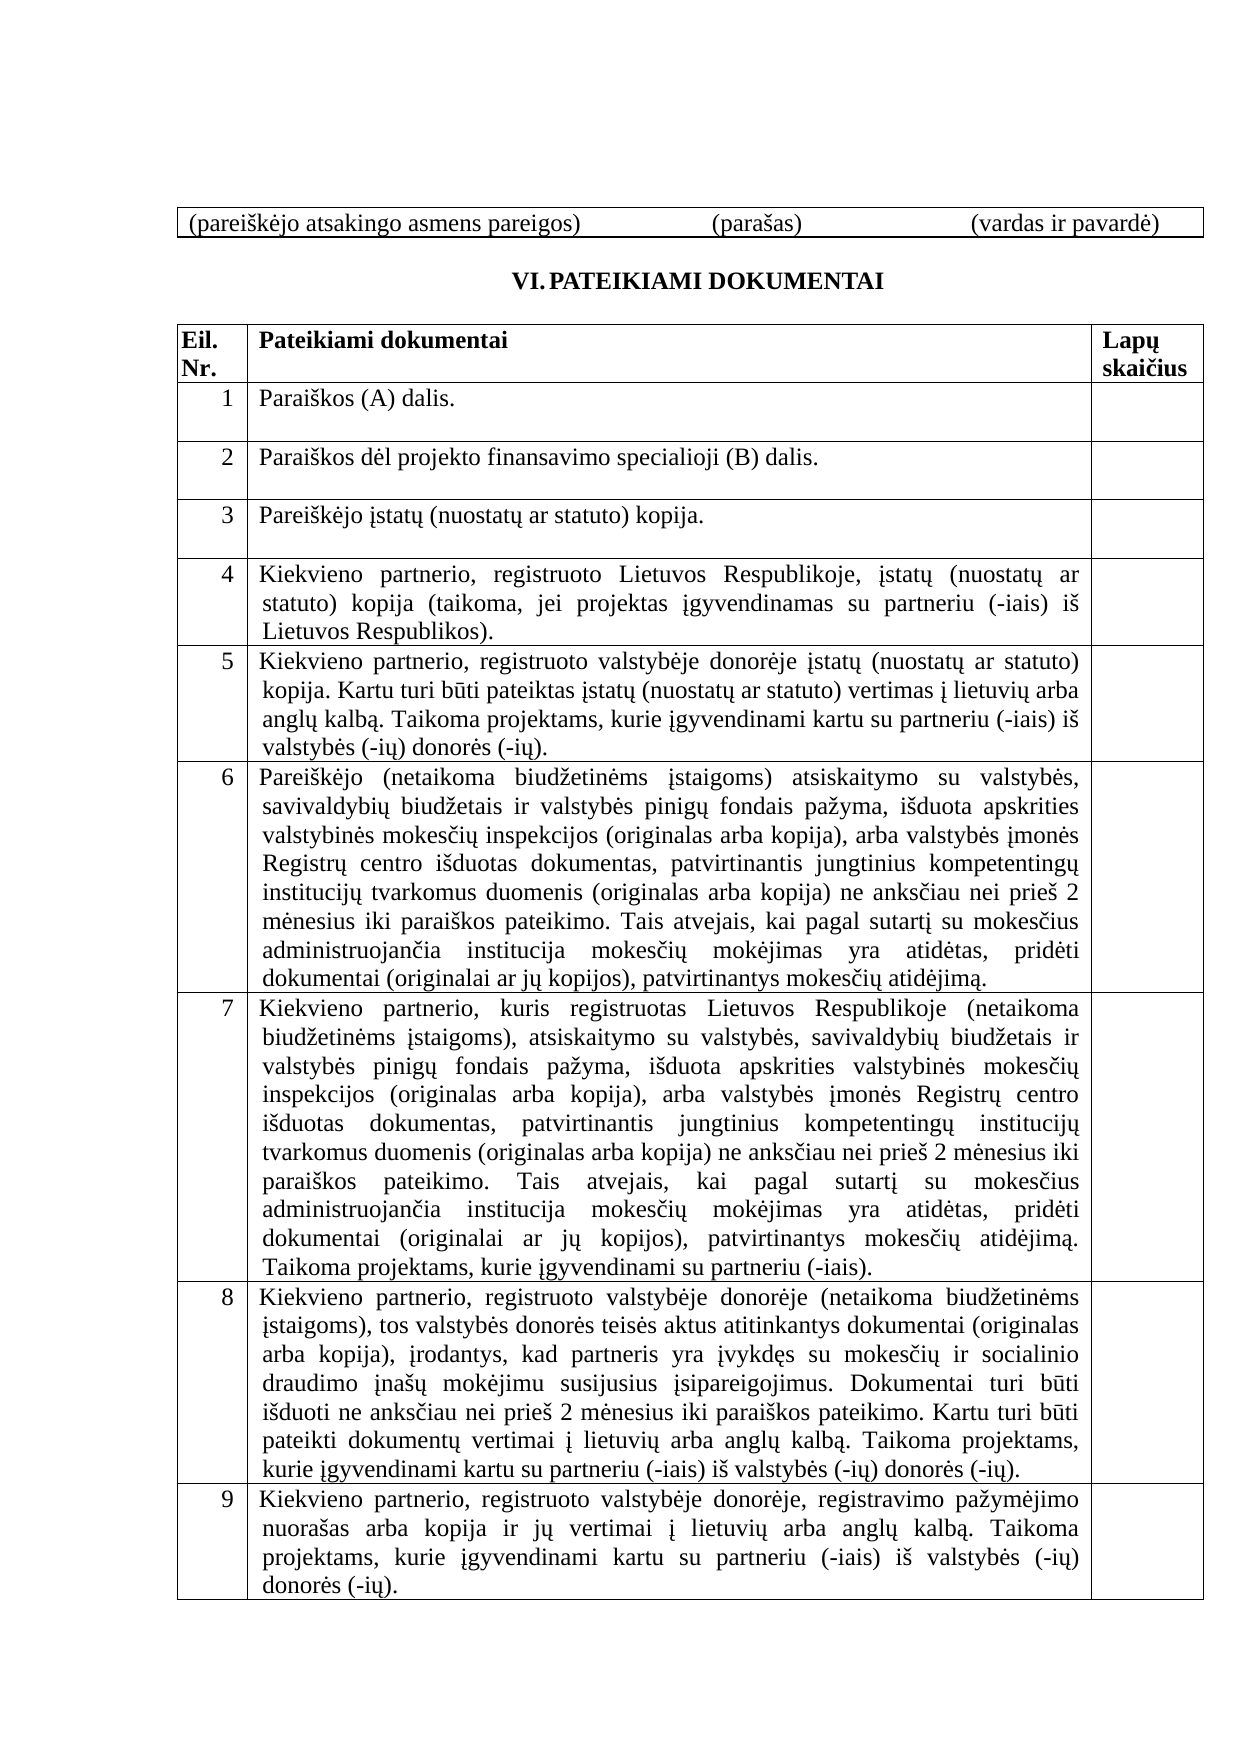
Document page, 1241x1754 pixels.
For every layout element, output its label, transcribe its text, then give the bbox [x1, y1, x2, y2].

table_cell [1092, 559, 1203, 645]
table_cell 6. [178, 762, 247, 992]
table_cell [1092, 383, 1203, 441]
table_cell [1092, 646, 1203, 761]
table_cell [1092, 762, 1203, 992]
table_cell 5. [178, 646, 247, 761]
table_cell Pareiškėjo įstatų (nuostatų ar statuto) kopija. [248, 500, 1091, 558]
table_cell Paraiškos dėl projekto finansavimo specialioji (B) dalis. [248, 442, 1091, 499]
table_header Lapų skaičius [1092, 325, 1203, 382]
text VI. PATEIKIAMI DOKUMENTAI [215, 266, 1181, 295]
table_cell Pareiškėjo (netaikoma biudžetinėms įstaigoms) atsiskaitymo su valstybės, savivaldybių biudžetais ir valstybės pinigų fondais pažyma, išduota apskrities valstybinės mokesčių inspekcijos (originalas arba kopija), arba valstybės įmonės Registrų centro išduotas dokumentas, patvirtinantis jungtinius kompetentingų institucijų tvarkomus duomenis (originalas arba kopija) ne anksčiau nei prieš 2 mėnesius iki paraiškos pateikimo. Tais atvejais, kai pagal sutartį su mokesčius administruojančia institucija mokesčių mokėjimas yra atidėtas, pridėti dokumentai (originalai ar jų kopijos), patvirtinantys mokesčių atidėjimą. [248, 762, 1091, 992]
table_cell 4. [178, 559, 247, 645]
table_cell Paraiškos (A) dalis. [248, 383, 1091, 441]
table_header Eil. Nr. [178, 325, 247, 382]
table_cell Kiekvieno partnerio, registruoto valstybėje donorėje (netaikoma biudžetinėms įstaigoms), tos valstybės donorės teisės aktus atitinkantys dokumentai (originalas arba kopija), įrodantys, kad partneris yra įvykdęs su mokesčių ir socialinio draudimo įnašų mokėjimu susijusius įsipareigojimus. Dokumentai turi būti išduoti ne anksčiau nei prieš 2 mėnesius iki paraiškos pateikimo. Kartu turi būti pateikti dokumentų vertimai į lietuvių arba anglų kalbą. Taikoma projektams, kurie įgyvendinami kartu su partneriu (-iais) iš valstybės (-ių) donorės (-ių). [248, 1282, 1091, 1483]
table_cell [1092, 1282, 1203, 1483]
table_cell [1092, 993, 1203, 1281]
table_cell 8. [178, 1282, 247, 1483]
table_cell [1092, 1484, 1203, 1599]
table_cell (pareiškėjo atsakingo asmens pareigos) (parašas) (vardas ir pavardė) [178, 208, 1203, 236]
table_cell 7. [178, 993, 247, 1281]
table_header Pateikiami dokumentai [248, 325, 1091, 382]
table_cell [1092, 442, 1203, 499]
table_cell [1092, 500, 1203, 558]
table_cell Kiekvieno partnerio, registruoto valstybėje donorėje įstatų (nuostatų ar statuto) kopija. Kartu turi būti pateiktas įstatų (nuostatų ar statuto) vertimas į lietuvių arba anglų kalbą. Taikoma projektams, kurie įgyvendinami kartu su partneriu (-iais) iš valstybės (-ių) donorės (-ių). [248, 646, 1091, 761]
table_cell Kiekvieno partnerio, registruoto Lietuvos Respublikoje, įstatų (nuostatų ar statuto) kopija (taikoma, jei projektas įgyvendinamas su partneriu (-iais) iš Lietuvos Respublikos). [248, 559, 1091, 645]
table_cell 9. [178, 1484, 247, 1599]
table_cell 2. [178, 442, 247, 499]
table_cell Kiekvieno partnerio, kuris registruotas Lietuvos Respublikoje (netaikoma biudžetinėms įstaigoms), atsiskaitymo su valstybės, savivaldybių biudžetais ir valstybės pinigų fondais pažyma, išduota apskrities valstybinės mokesčių inspekcijos (originalas arba kopija), arba valstybės įmonės Registrų centro išduotas dokumentas, patvirtinantis jungtinius kompetentingų institucijų tvarkomus duomenis (originalas arba kopija) ne anksčiau nei prieš 2 mėnesius iki paraiškos pateikimo. Tais atvejais, kai pagal sutartį su mokesčius administruojančia institucija mokesčių mokėjimas yra atidėtas, pridėti dokumentai (originalai ar jų kopijos), patvirtinantys mokesčių atidėjimą. Taikoma projektams, kurie įgyvendinami su partneriu (-iais). [248, 993, 1091, 1281]
table_cell Kiekvieno partnerio, registruoto valstybėje donorėje, registravimo pažymėjimo nuorašas arba kopija ir jų vertimai į lietuvių arba anglų kalbą. Taikoma projektams, kurie įgyvendinami kartu su partneriu (-iais) iš valstybės (-ių) donorės (-ių). [248, 1484, 1091, 1599]
table_cell 3. [178, 500, 247, 558]
table_cell 1. [178, 383, 247, 441]
